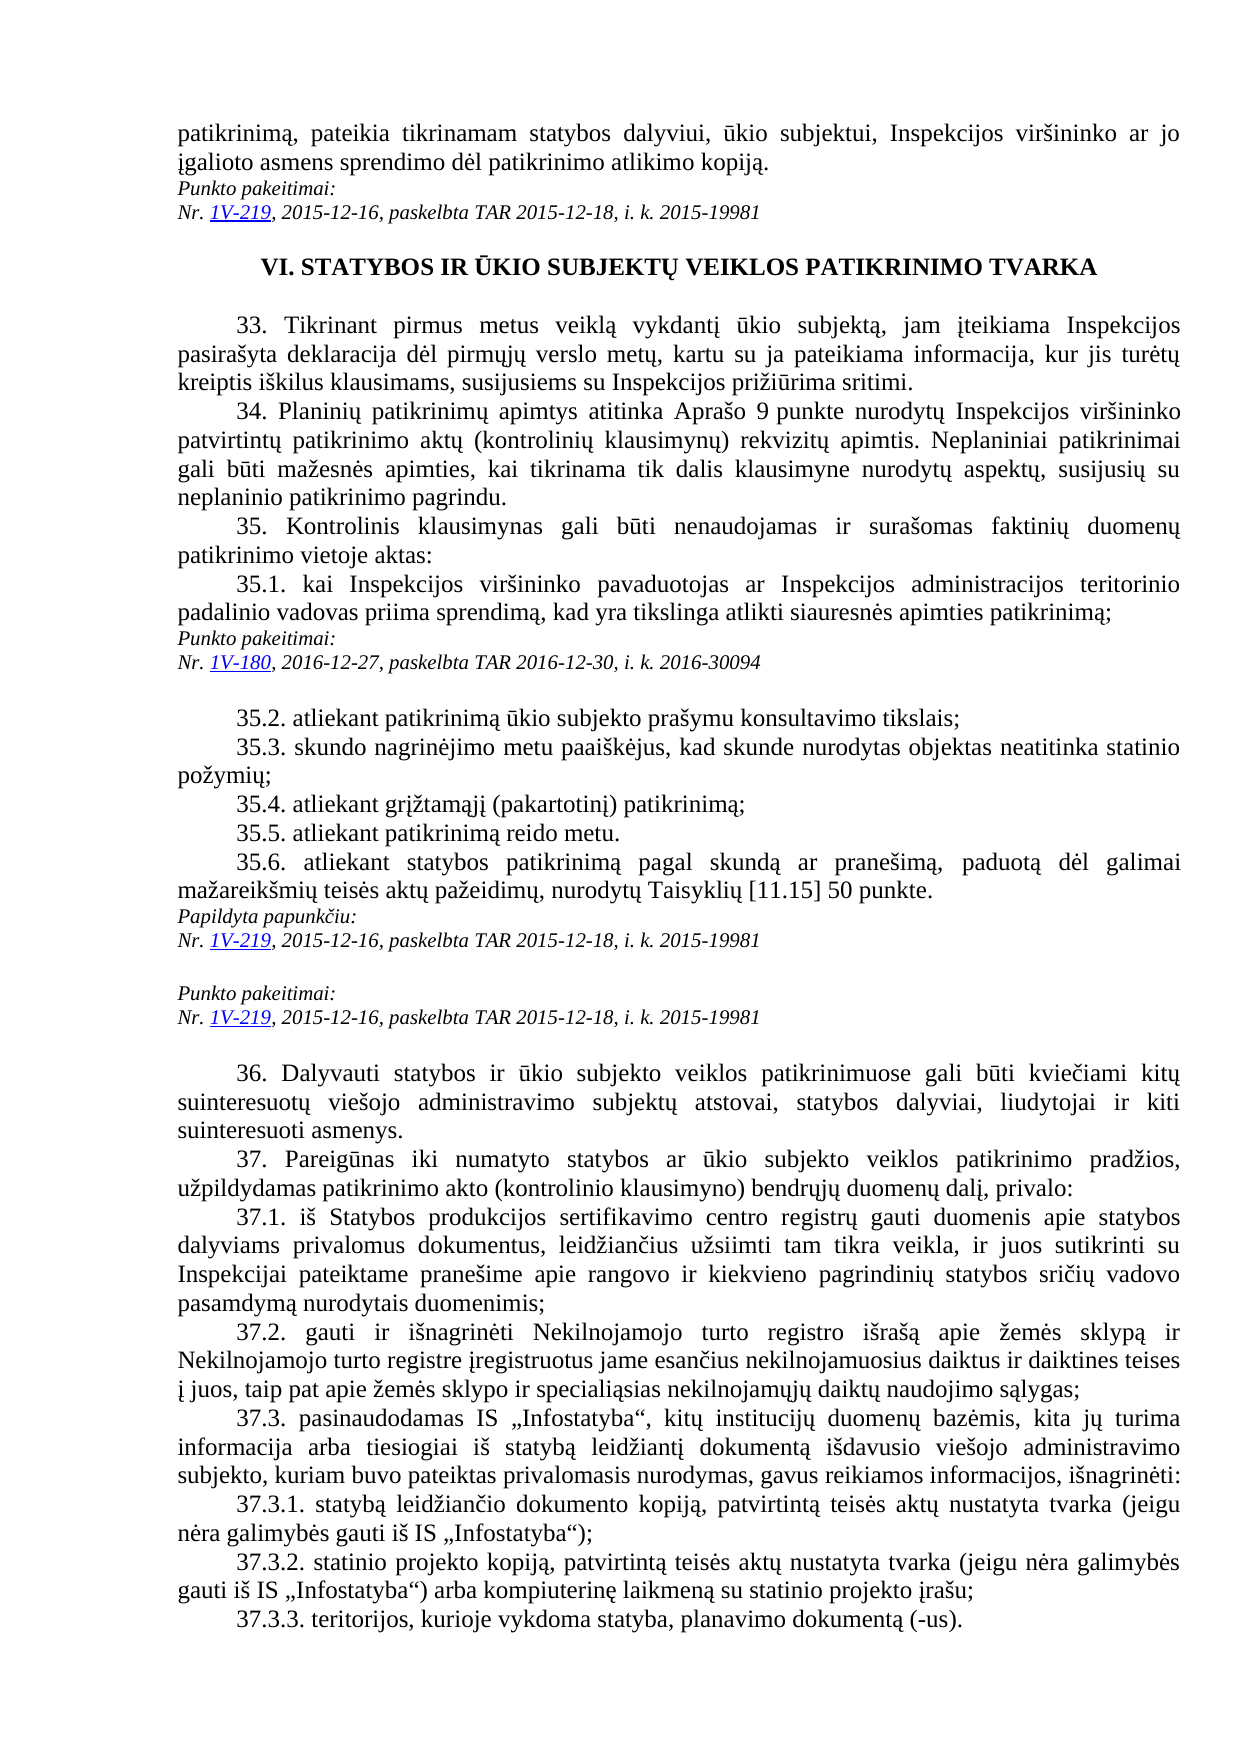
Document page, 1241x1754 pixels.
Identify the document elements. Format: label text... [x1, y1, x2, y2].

text Nr. 1V-180, 2016-12-27, paskelbta TAR 2016-12-30, i. k. 2016-30094 [177, 650, 1181, 674]
text 35.5. atliekant patikrinimą reido metu. [177, 818, 1181, 847]
text 37.3.3. teritorijos, kurioje vykdoma statyba, planavimo dokumentą (-us). [177, 1604, 1181, 1633]
text VI. STATYBOS ir ŪKIO SUBJEKTŲ VEIKLOS PATIKRINIMO TVARKA [177, 252, 1181, 281]
text 35.6. atliekant statybos patikrinimą pagal skundą ar pranešimą, paduotą dėl galimai mažareikšmių teisės aktų pažeidimų, nurodytų Taisyklių [11.15] 50 punkte. [177, 847, 1181, 904]
text 37.3. pasinaudodamas IS „Infostatyba“, kitų institucijų duomenų bazėmis, kita jų turima informacija arba tiesiogiai iš statybą leidžiantį dokumentą išdavusio viešojo administravimo subjekto, kuriam buvo pateiktas privalomasis nurodymas, gavus reikiamos informacijos, išnagrinėti: [177, 1403, 1181, 1489]
text 34. Planinių patikrinimų apimtys atitinka Aprašo 9 punkte nurodytų Inspekcijos viršininko patvirtintų patikrinimo aktų (kontrolinių klausimynų) rekvizitų apimtis. Neplaniniai patikrinimai gali būti mažesnės apimties, kai tikrinama tik dalis klausimyne nurodytų aspektų, susijusių su neplaninio patikrinimo pagrindu. [177, 396, 1181, 511]
text Nr. 1V-219, 2015-12-16, paskelbta TAR 2015-12-18, i. k. 2015-19981 [177, 1005, 1181, 1029]
text 33. Tikrinant pirmus metus veiklą vykdantį ūkio subjektą, jam įteikiama Inspekcijos pasirašyta deklaracija dėl pirmųjų verslo metų, kartu su ja pateikiama informacija, kur jis turėtų kreiptis iškilus klausimams, susijusiems su Inspekcijos prižiūrima sritimi. [177, 310, 1181, 396]
text 35.3. skundo nagrinėjimo metu paaiškėjus, kad skunde nurodytas objektas neatitinka statinio požymių; [177, 732, 1181, 789]
text 36. Dalyvauti statybos ir ūkio subjekto veiklos patikrinimuose gali būti kviečiami kitų suinteresuotų viešojo administravimo subjektų atstovai, statybos dalyviai, liudytojai ir kiti suinteresuoti asmenys. [177, 1058, 1181, 1144]
text Papildyta papunkčiu: [177, 904, 1181, 928]
text 37.3.1. statybą leidžiančio dokumento kopiją, patvirtintą teisės aktų nustatyta tvarka (jeigu nėra galimybės gauti iš IS „Infostatyba“); [177, 1489, 1181, 1547]
text 35. Kontrolinis klausimynas gali būti nenaudojamas ir surašomas faktinių duomenų patikrinimo vietoje aktas: [177, 511, 1181, 569]
text 35.4. atliekant grįžtamąjį (pakartotinį) patikrinimą; [177, 789, 1181, 818]
text Punkto pakeitimai: [177, 176, 1181, 200]
text 37.2. gauti ir išnagrinėti Nekilnojamojo turto registro išrašą apie žemės sklypą ir Nekilnojamojo turto registre įregistruotus jame esančius nekilnojamuosius daiktus ir daiktines teises į juos, taip pat apie žemės sklypo ir specialiąsias nekilnojamųjų daiktų naudojimo sąlygas; [177, 1317, 1181, 1403]
text 35.2. atliekant patikrinimą ūkio subjekto prašymu konsultavimo tikslais; [177, 703, 1181, 732]
text Punkto pakeitimai: [177, 626, 1181, 650]
text 37. Pareigūnas iki numatyto statybos ar ūkio subjekto veiklos patikrinimo pradžios, užpildydamas patikrinimo akto (kontrolinio klausimyno) bendrųjų duomenų dalį, privalo: [177, 1144, 1181, 1202]
text 35.1. kai Inspekcijos viršininko pavaduotojas ar Inspekcijos administracijos teritorinio padalinio vadovas priima sprendimą, kad yra tikslinga atlikti siauresnės apimties patikrinimą; [177, 569, 1181, 626]
text Nr. 1V-219, 2015-12-16, paskelbta TAR 2015-12-18, i. k. 2015-19981 [177, 928, 1181, 952]
text Punkto pakeitimai: [177, 981, 1181, 1005]
text patikrinimą, pateikia tikrinamam statybos dalyviui, ūkio subjektui, Inspekcijos viršininko ar jo įgalioto asmens sprendimo dėl patikrinimo atlikimo kopiją. [177, 118, 1181, 176]
text Nr. 1V-219, 2015-12-16, paskelbta TAR 2015-12-18, i. k. 2015-19981 [177, 200, 1181, 224]
text 37.1. iš Statybos produkcijos sertifikavimo centro registrų gauti duomenis apie statybos dalyviams privalomus dokumentus, leidžiančius užsiimti tam tikra veikla, ir juos sutikrinti su Inspekcijai pateiktame pranešime apie rangovo ir kiekvieno pagrindinių statybos sričių vadovo pasamdymą nurodytais duomenimis; [177, 1202, 1181, 1317]
text 37.3.2. statinio projekto kopiją, patvirtintą teisės aktų nustatyta tvarka (jeigu nėra galimybės gauti iš IS „Infostatyba“) arba kompiuterinę laikmeną su statinio projekto įrašu; [177, 1547, 1181, 1604]
